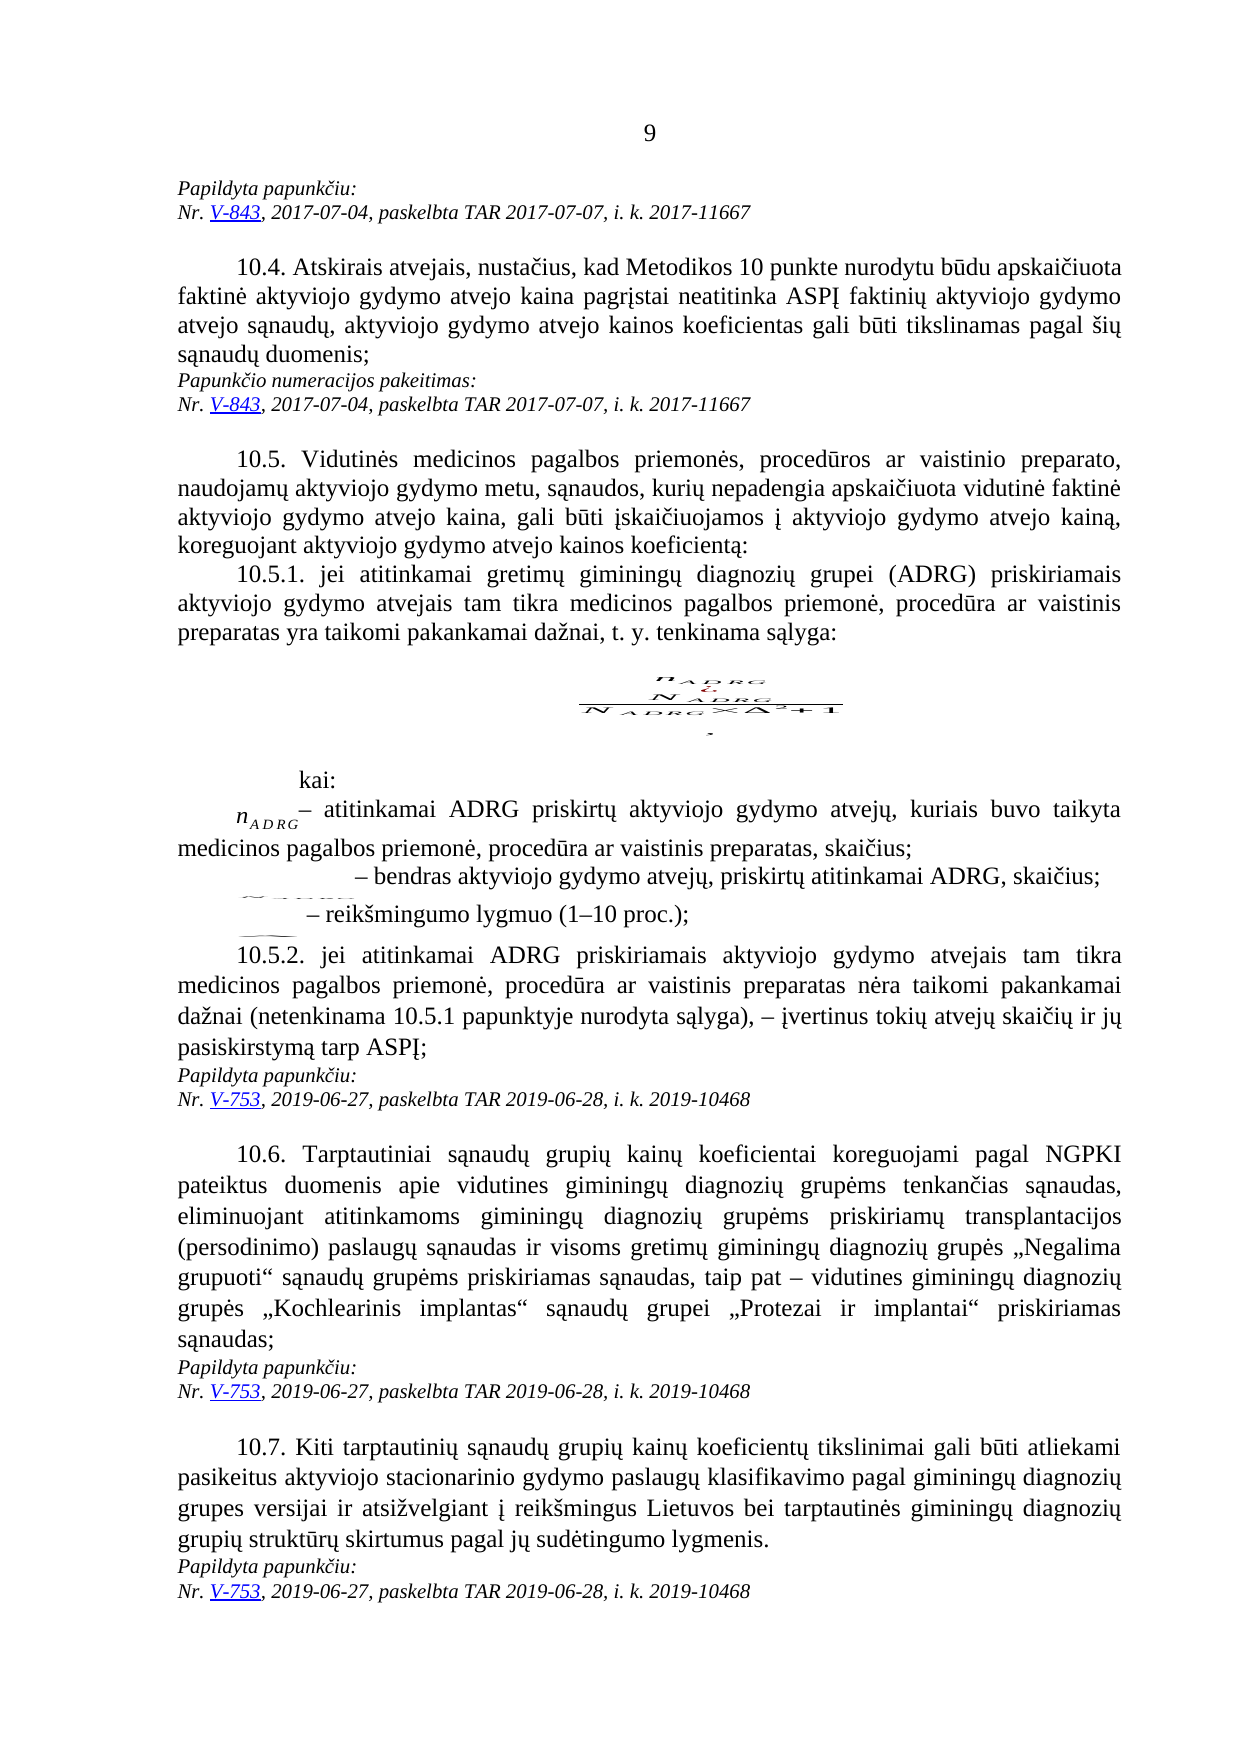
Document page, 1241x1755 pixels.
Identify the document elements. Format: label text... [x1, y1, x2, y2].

text 10.7. Kiti tarptautinių sąnaudų grupių kainų koeficientų tikslinimai gali būti atliekami pasikeitus aktyviojo stacionarinio gydymo paslaugų klasifikavimo pagal giminingų diagnozių grupes versijai ir atsižvelgiant į reikšmingus Lietuvos bei tarptautinės giminingų diagnozių grupių struktūrų skirtumus pagal jų sudėtingumo lygmenis. [177, 1432, 1122, 1552]
text 10.6. Tarptautiniai sąnaudų grupių kainų koeficientai koreguojami pagal NGPKI pateiktus duomenis apie vidutines giminingų diagnozių grupėms tenkančias sąnaudas, eliminuojant atitinkamoms giminingų diagnozių grupėms priskiriamų transplantacijos (persodinimo) paslaugų sąnaudas ir visoms gretimų giminingų diagnozių grupės „Negalima grupuoti“ sąnaudų grupėms priskiriamas sąnaudas, taip pat – vidutines giminingų diagnozių grupės „Kochlearinis implantas“ sąnaudų grupei „Protezai ir implantai“ priskiriamas sąnaudas; [177, 1139, 1122, 1353]
text Nr. V-843, 2017-07-04, paskelbta TAR 2017-07-07, i. k. 2017-11667 [177, 392, 1122, 416]
text 10.5.1. jei atitinkamai gretimų giminingų diagnozių grupei (ADRG) priskiriamais aktyviojo gydymo atvejais tam tikra medicinos pagalbos priemonė, procedūra ar vaistinis preparatas yra taikomi pakankamai dažnai, t. y. tenkinama sąlyga: [177, 559, 1122, 646]
text Nr. V-753, 2019-06-27, paskelbta TAR 2019-06-28, i. k. 2019-10468 [177, 1087, 1122, 1111]
text Papildyta papunkčiu: [177, 1554, 1122, 1578]
text Papildyta papunkčiu: [177, 1063, 1122, 1087]
text Nr. V-843, 2017-07-04, paskelbta TAR 2017-07-07, i. k. 2017-11667 [177, 200, 1122, 224]
text 10.5. Vidutinės medicinos pagalbos priemonės, procedūros ar vaistinio preparato, naudojamų aktyviojo gydymo metu, sąnaudos, kurių nepadengia apskaičiuota vidutinė faktinė aktyviojo gydymo atvejo kaina, gali būti įskaičiuojamos į aktyviojo gydymo atvejo kainą, koreguojant aktyviojo gydymo atvejo kainos koeficientą: [177, 444, 1122, 559]
text – reikšmingumo lygmuo (1–10 proc.); [177, 899, 1122, 938]
text Nr. V-753, 2019-06-27, paskelbta TAR 2019-06-28, i. k. 2019-10468 [177, 1578, 1122, 1603]
text Nr. V-753, 2019-06-27, paskelbta TAR 2019-06-28, i. k. 2019-10468 [177, 1379, 1122, 1403]
text Papunkčio numeracijos pakeitimas: [177, 367, 1122, 392]
text Papildyta papunkčiu: [177, 1355, 1122, 1379]
text – atitinkamai ADRG priskirtų aktyviojo gydymo atvejų, kuriais buvo taikyta medicinos pagalbos priemonė, procedūra ar vaistinis preparatas, skaičius; [177, 794, 1122, 861]
text kai: [240, 766, 1122, 794]
text 10.4. Atskirais atvejais, nustačius, kad Metodikos 10 punkte nurodytu būdu apskaičiuota faktinė aktyviojo gydymo atvejo kaina pagrįstai neatitinka ASPĮ faktinių aktyviojo gydymo atvejo sąnaudų, aktyviojo gydymo atvejo kainos koeficientas gali būti tikslinamas pagal šių sąnaudų duomenis; [177, 252, 1122, 367]
text Papildyta papunkčiu: [177, 176, 1122, 200]
text – bendras aktyviojo gydymo atvejų, priskirtų atitinkamai ADRG, skaičius; [177, 861, 1122, 899]
text 10.5.2. jei atitinkamai ADRG priskiriamais aktyviojo gydymo atvejais tam tikra medicinos pagalbos priemonė, procedūra ar vaistinis preparatas nėra taikomi pakankamai dažnai (netenkinama 10.5.1 papunktyje nurodyta sąlyga), – įvertinus tokių atvejų skaičių ir jų pasiskirstymą tarp ASPĮ; [177, 940, 1122, 1061]
